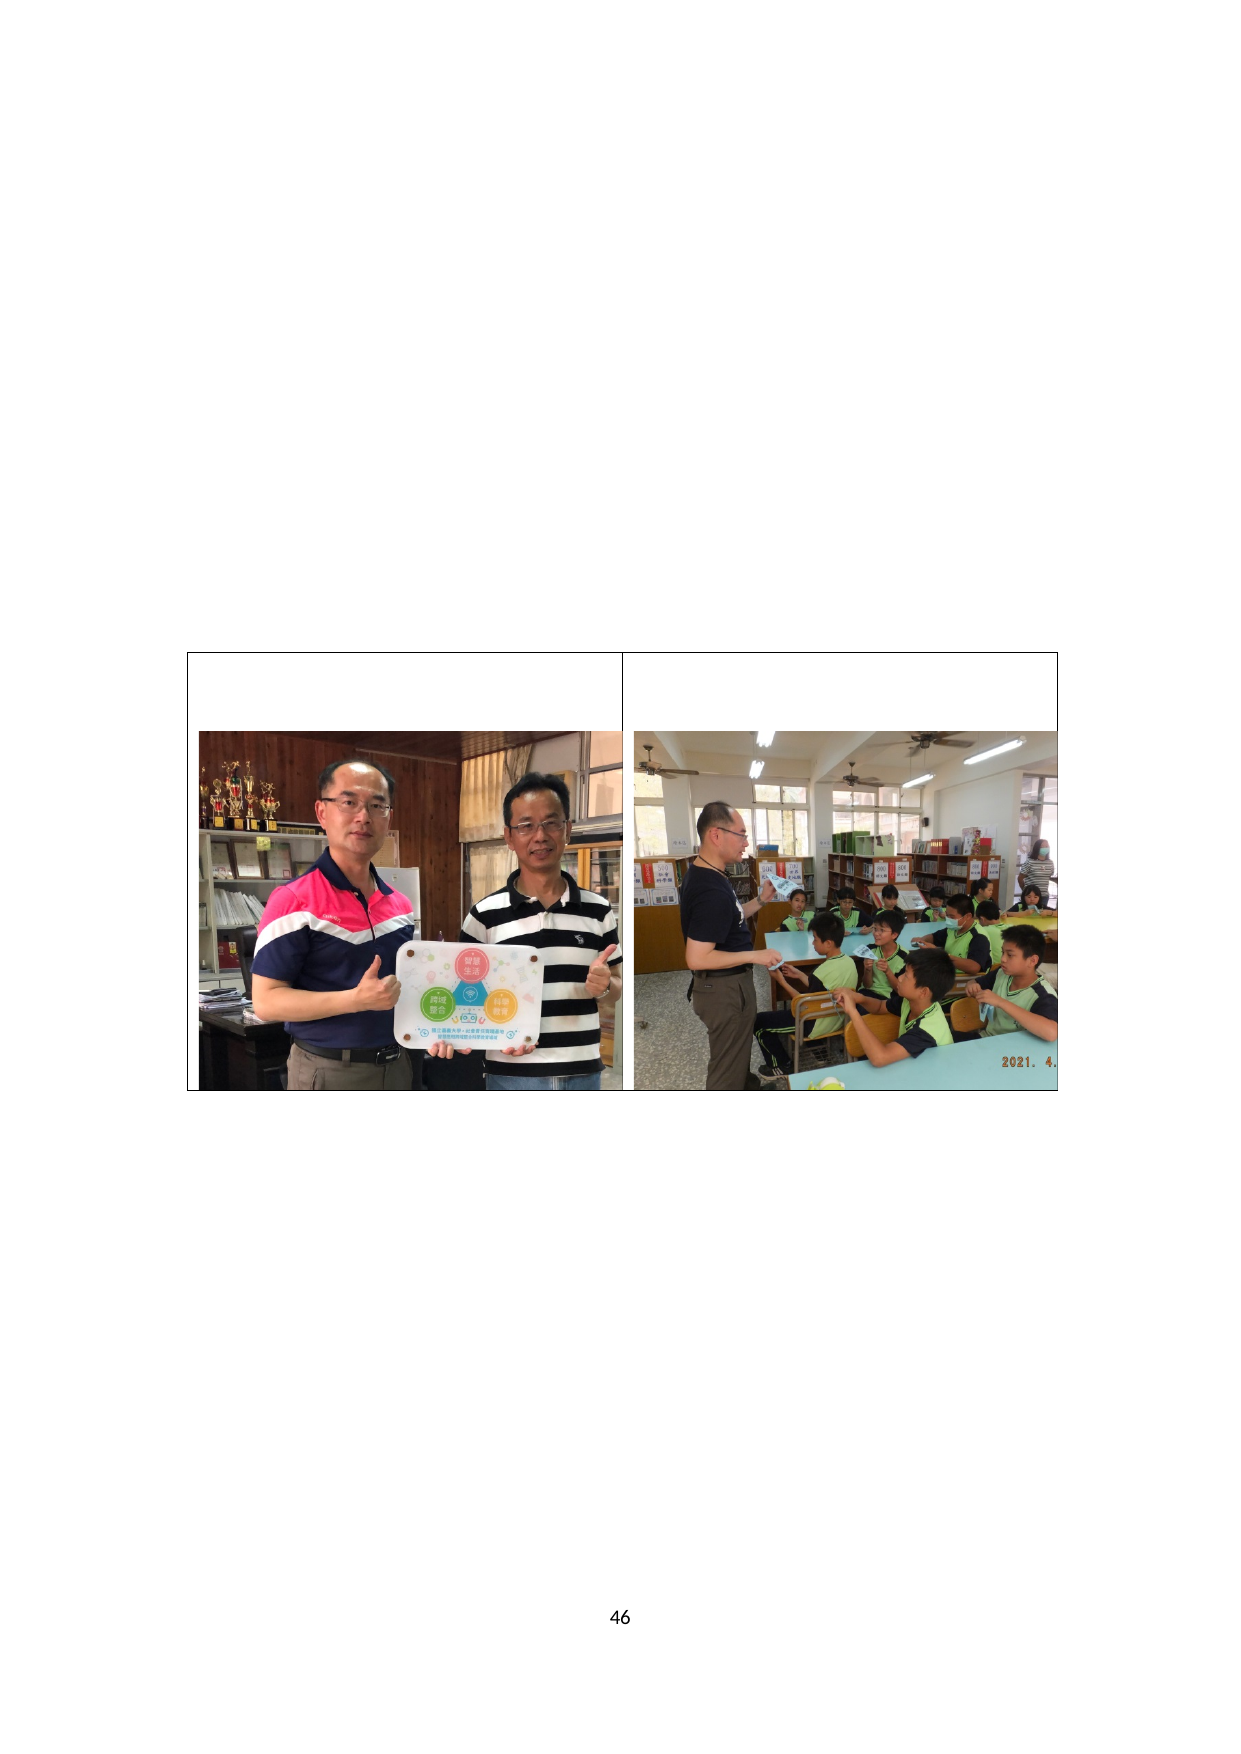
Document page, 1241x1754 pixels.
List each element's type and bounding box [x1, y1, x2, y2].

table_header [623, 653, 1057, 1089]
table_header [188, 653, 622, 1089]
